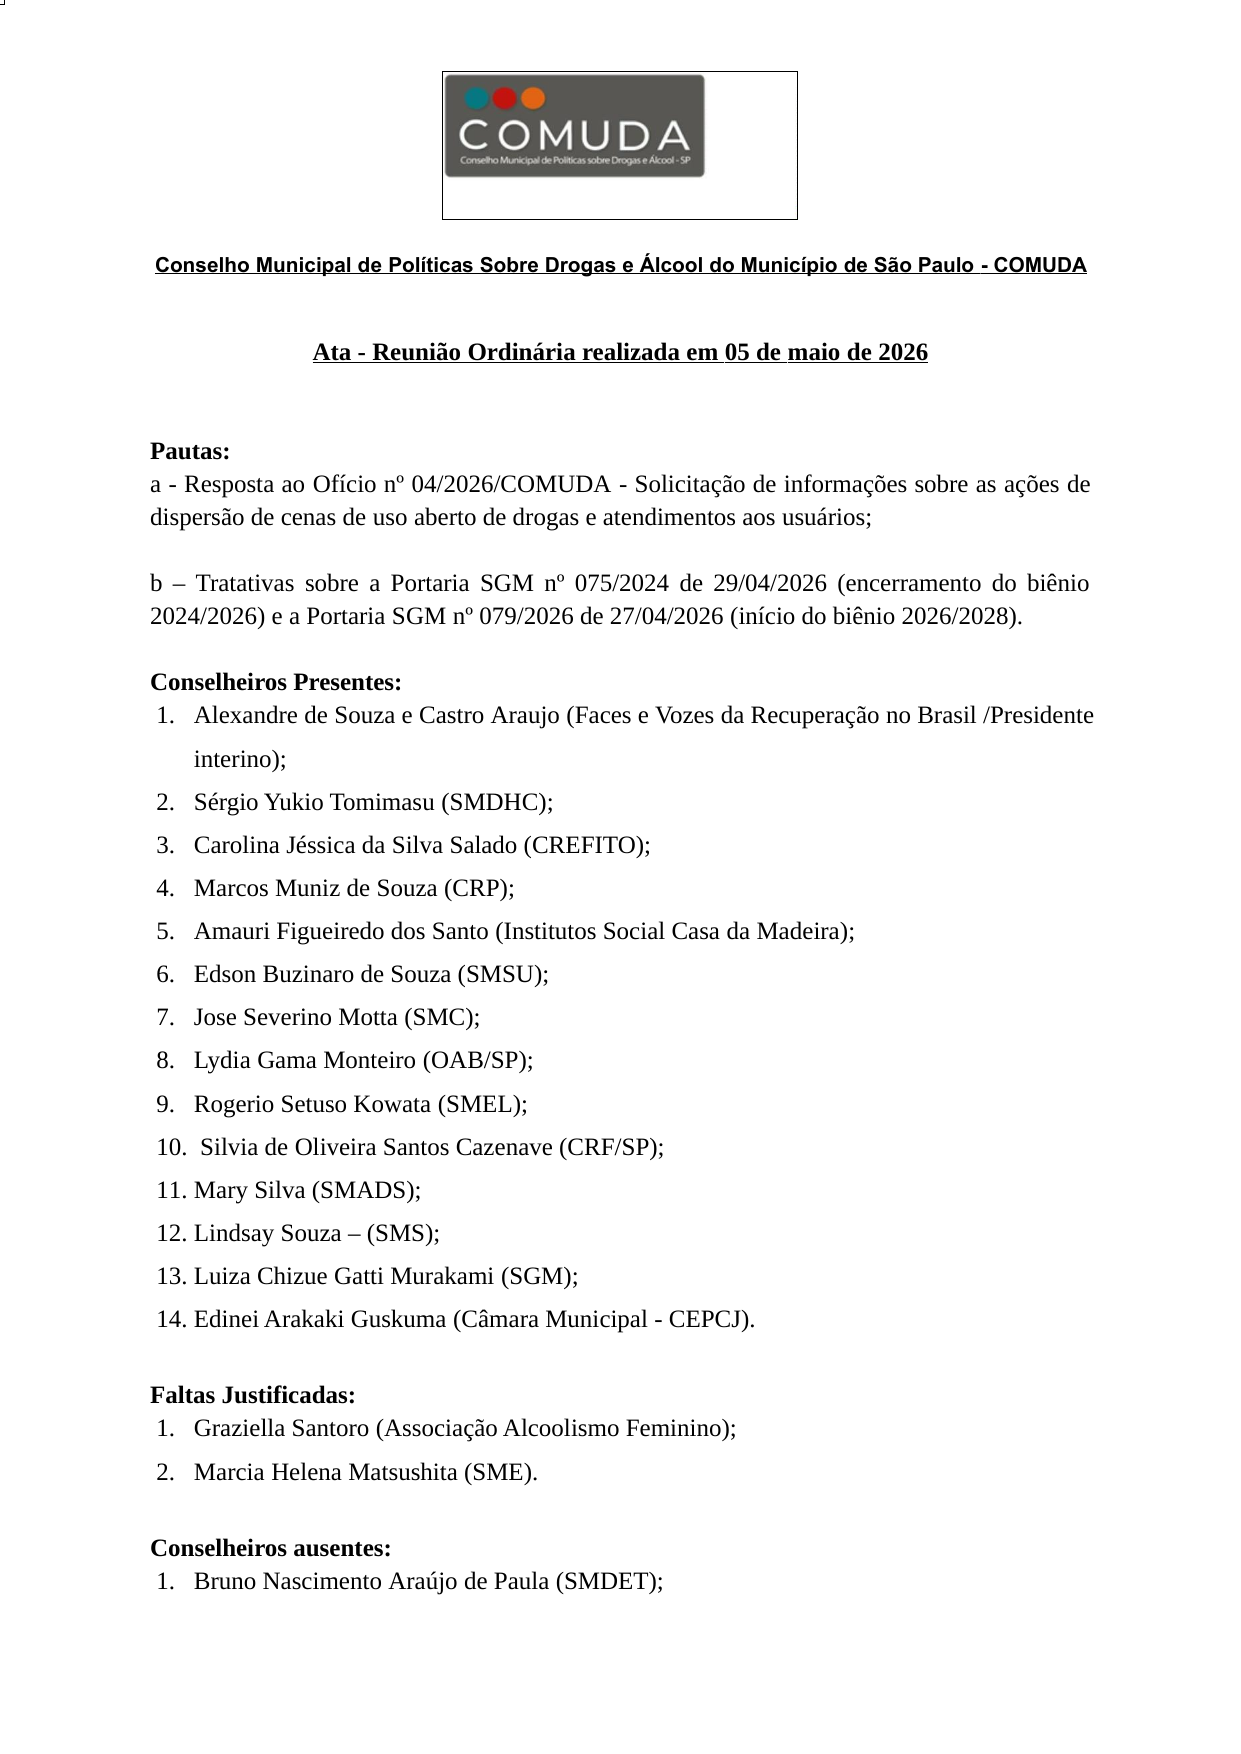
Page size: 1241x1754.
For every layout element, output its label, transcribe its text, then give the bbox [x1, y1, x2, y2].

text 8 [156, 1047, 169, 1074]
text . Marcia Helena Matsushita (SME). [169, 1458, 763, 1486]
text 024/2026) e a Portaria SGM nº 079/2026 de 27/04/2026 (início do biênio 2026/2028). [162, 603, 1047, 630]
text 1 [156, 1415, 169, 1442]
text 5 [156, 917, 169, 945]
text 2 [150, 603, 162, 630]
text 1 [156, 1176, 169, 1204]
text Faltas Justificadas: [150, 1382, 381, 1409]
text 1 [156, 1306, 169, 1333]
text . Carolina Jéssica da Silva Salado (CREFITO); [169, 831, 676, 859]
text 1. Mary Silva (SMADS); [169, 1176, 689, 1204]
text 2 [156, 788, 169, 816]
text . Graziella Santoro (Associação Alcoolismo Feminino); [169, 1415, 763, 1442]
text 4 [156, 874, 169, 902]
text 0. Silvia de Oliveira Santos Cazenave (CRF/SP); [169, 1133, 689, 1161]
text 1 [156, 702, 169, 729]
text . Amauri Figueiredo dos Santo (Institutos Social Casa da Madeira); [169, 917, 879, 945]
text . Sérgio Yukio Tomimasu (SMDHC); [169, 788, 676, 816]
text 4. Edinei Arakaki Guskuma (Câmara Municipal - CEPCJ). [169, 1306, 782, 1333]
text 1 [156, 1133, 169, 1161]
text . Lydia Gama Monteiro (OAB/SP); [169, 1047, 560, 1074]
text 3 [156, 831, 169, 859]
text . Bruno Nascimento Araújo de Paula (SMDET); [169, 1567, 688, 1595]
text 6 [156, 961, 169, 988]
text Pautas: [150, 437, 243, 465]
text a - Resposta ao Ofício nº 04/2026/COMUDA - Solicitação de informações sobre as ações de [150, 470, 1115, 498]
text . Edson Buzinaro de Souza (SMSU); [169, 961, 879, 988]
text 9 [156, 1090, 169, 1118]
text 2 [156, 1458, 169, 1486]
text Conselheiros Presentes: [150, 669, 428, 696]
text interino); [194, 745, 1115, 773]
text Ata - Reunião Ordinária realizada em 05 de maio de 2026 [312, 338, 953, 366]
text Conselheiros ausentes: [150, 1534, 417, 1562]
text 7 [156, 1004, 169, 1031]
text . Rogerio Setuso Kowata (SMEL); [169, 1090, 553, 1118]
text 3. Luiza Chizue Gatti Murakami (SGM); [169, 1262, 782, 1290]
text . Marcos Muniz de Souza (CRP); [169, 874, 676, 902]
text . Alexandre de Souza e Castro Araujo (Faces e Vozes da Recuperação no Brasil /Presidente [169, 702, 1115, 729]
text 1 [156, 1219, 169, 1247]
picture [443, 72, 797, 219]
text . Jose Severino Motta (SMC); [169, 1004, 506, 1031]
text 1 [156, 1262, 169, 1290]
text 2. Lindsay Souza – (SMS); [169, 1219, 465, 1247]
text dispersão de cenas de uso aberto de drogas e atendimentos aos usuários; [150, 503, 1115, 531]
text b – Tratativas sobre a Portaria SGM nº 075/2024 de 29/04/2026 (encerramento do biênio [150, 569, 1115, 597]
text 1 [156, 1567, 169, 1595]
text Conselho Municipal de Políticas Sobre Drogas e Álcool do Município de São Paulo - COMUDA [155, 253, 1110, 277]
